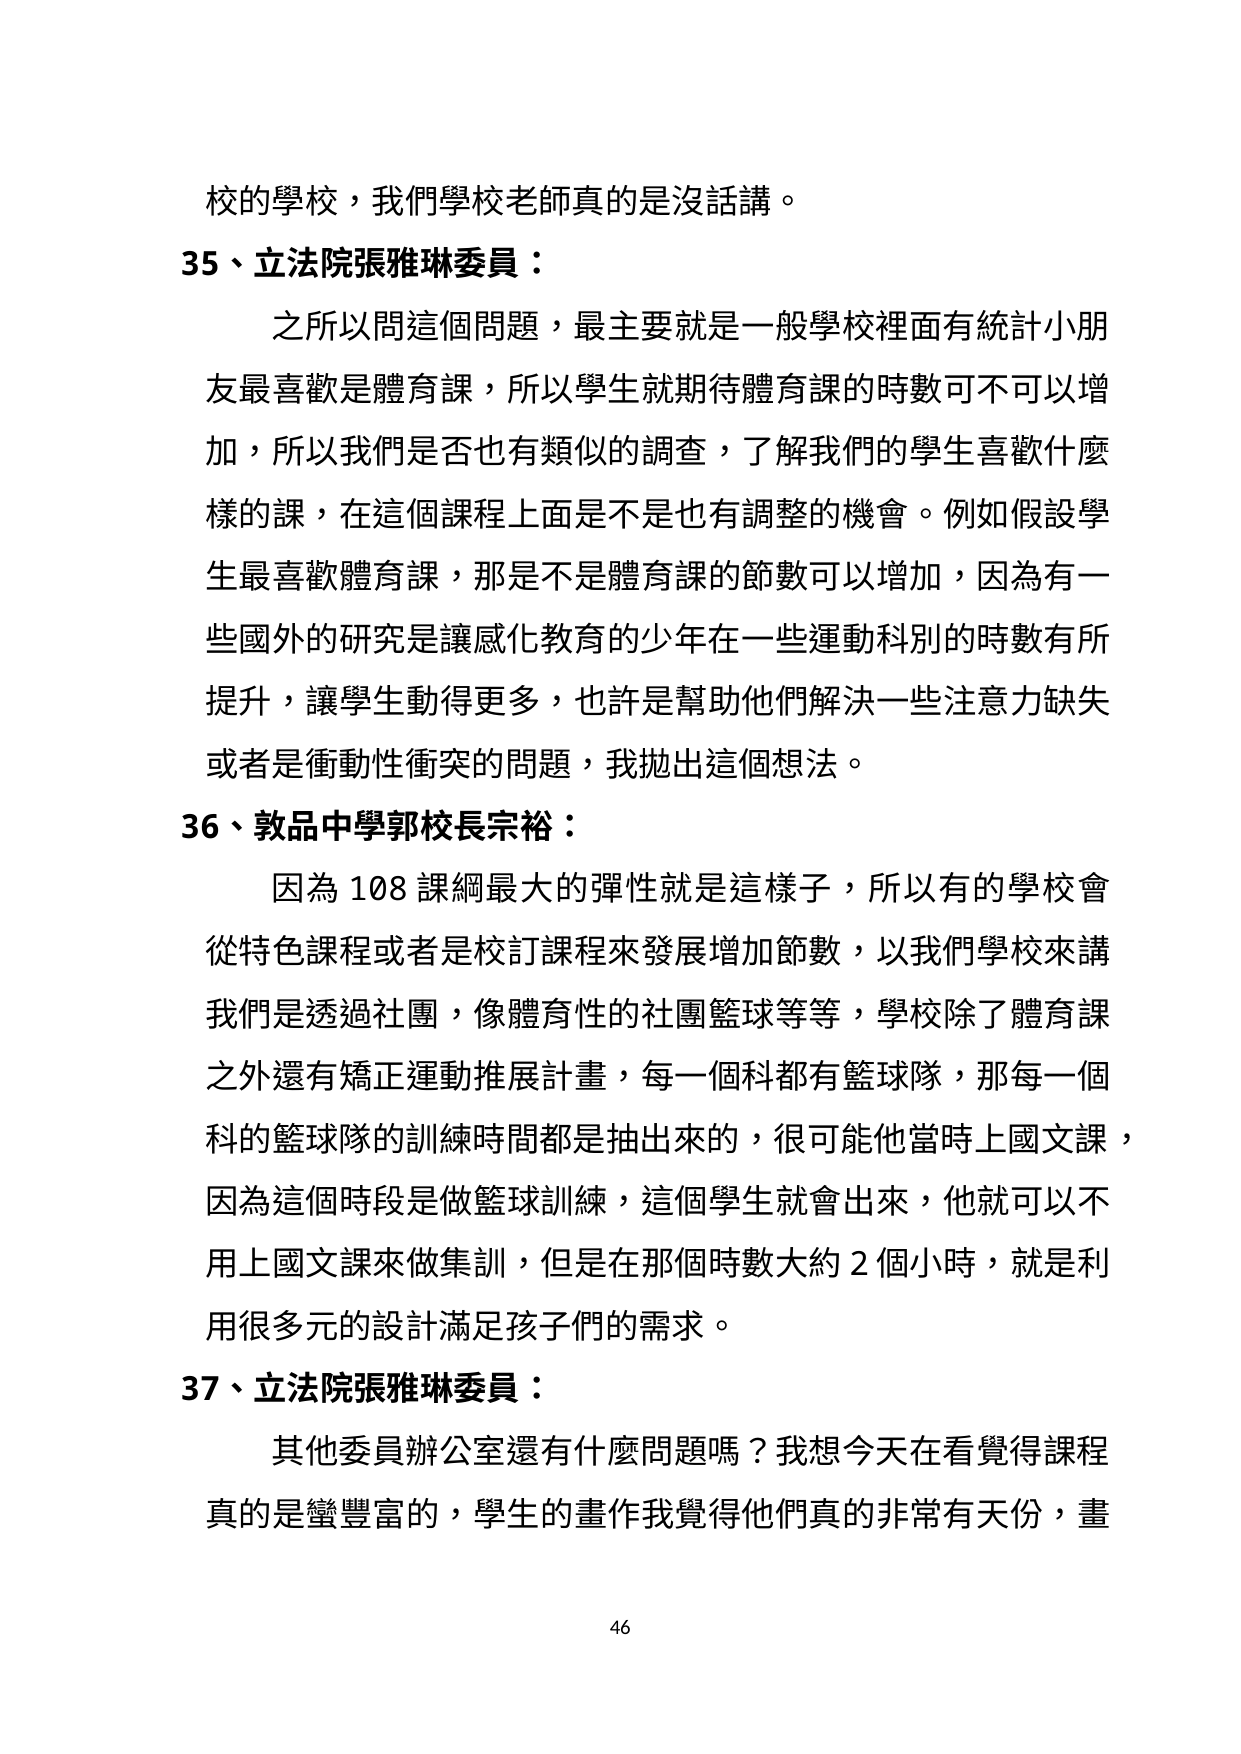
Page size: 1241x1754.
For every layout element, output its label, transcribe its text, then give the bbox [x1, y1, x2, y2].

list 立法院張雅琳委員： [180, 220, 1110, 282]
text 校的學校，我們學校老師真的是沒話講。 [205, 157, 1110, 220]
text 之所以問這個問題，最主要就是一般學校裡面有統計小朋友最喜歡是體育課，所以學生就期待體育課的時數可不可以增加，所以我們是否也有類似的調查，了解我們的學生喜歡什麼樣的課，在這個課程上面是不是也有調整的機會。例如假設學生最喜歡體育課，那是不是體育課的節數可以增加，因為有一些國外的研究是讓感化教育的少年在一些運動科別的時數有所提升，讓學生動得更多，也許是幫助他們解決一些注意力缺失或者是衝動性衝突的問題，我拋出這個想法。 [205, 282, 1110, 782]
list 立法院張雅琳委員： [180, 1345, 1110, 1407]
list 敦品中學郭校長宗裕： [180, 782, 1110, 845]
text 其他委員辦公室還有什麼問題嗎？我想今天在看覺得課程真的是蠻豐富的，學生的畫作我覺得他們真的非常有天份，畫 [205, 1407, 1110, 1532]
text 因為108課綱最大的彈性就是這樣子，所以有的學校會從特色課程或者是校訂課程來發展增加節數，以我們學校來講我們是透過社團，像體育性的社團籃球等等，學校除了體育課之外還有矯正運動推展計畫，每一個科都有籃球隊，那每一個科的籃球隊的訓練時間都是抽出來的，很可能他當時上國文課，因為這個時段是做籃球訓練，這個學生就會出來，他就可以不用上國文課來做集訓，但是在那個時數大約2個小時，就是利用很多元的設計滿足孩子們的需求。 [205, 845, 1110, 1345]
